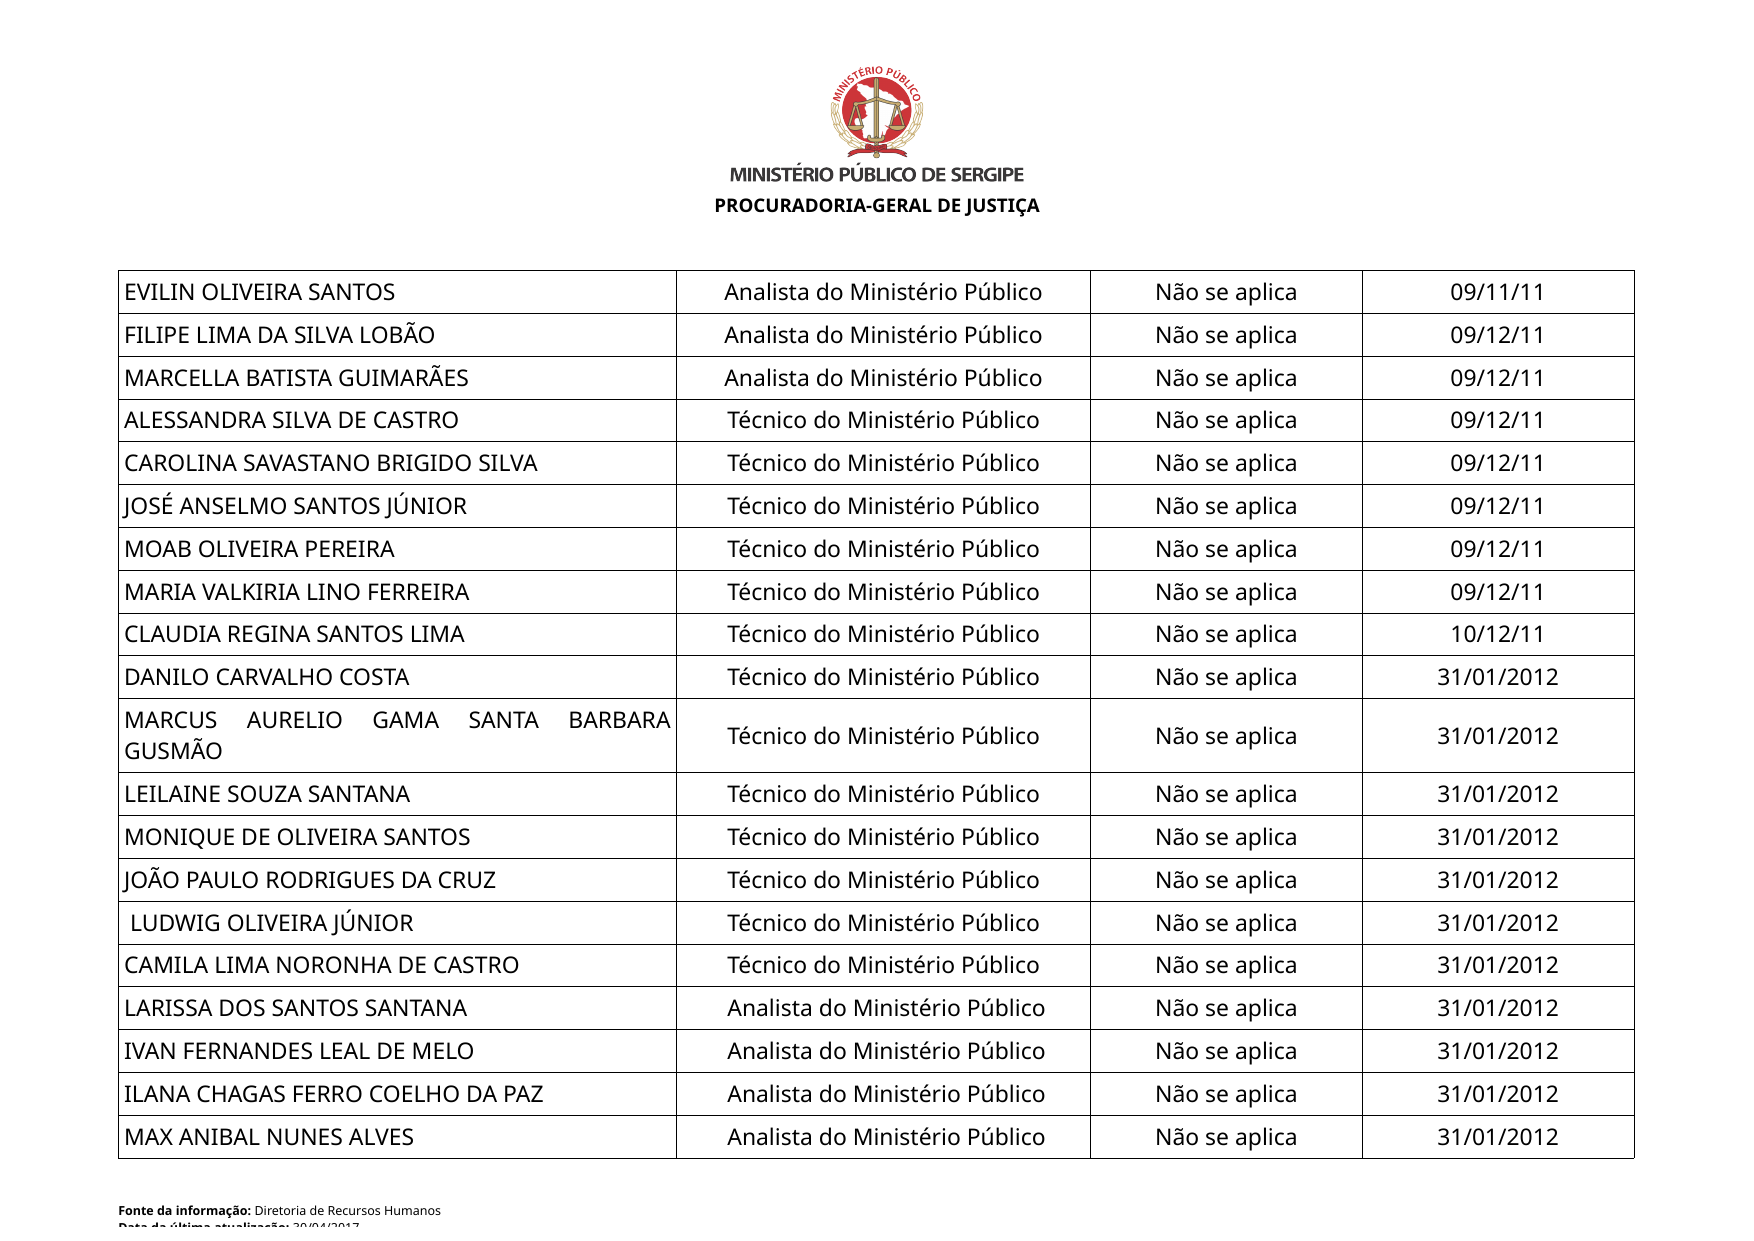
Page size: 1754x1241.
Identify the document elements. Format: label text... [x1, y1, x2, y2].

table_cell Analista do Ministério Público [677, 357, 1090, 398]
table_cell Não se aplica [1091, 945, 1362, 986]
picture [730, 66, 1024, 185]
table_cell 09/12/11 [1363, 528, 1634, 570]
table_cell 31/01/2012 [1363, 945, 1634, 986]
table_cell Técnico do Ministério Público [677, 442, 1090, 484]
table_cell Não se aplica [1091, 528, 1362, 570]
table_cell 09/12/11 [1363, 442, 1634, 484]
table_cell 31/01/2012 [1363, 902, 1634, 943]
table_cell JOSÉ ANSELMO SANTOS JÚNIOR [119, 485, 676, 527]
table_cell CLAUDIA REGINA SANTOS LIMA [119, 614, 676, 655]
table_cell Não se aplica [1091, 987, 1362, 1029]
table_cell Técnico do Ministério Público [677, 816, 1090, 858]
table_cell 31/01/2012 [1363, 656, 1634, 698]
table_cell MOAB OLIVEIRA PEREIRA [119, 528, 676, 570]
table_cell Técnico do Ministério Público [677, 614, 1090, 655]
table_cell 31/01/2012 [1363, 1116, 1634, 1157]
table_cell Analista do Ministério Público [677, 314, 1090, 356]
table_cell Técnico do Ministério Público [677, 945, 1090, 986]
table_cell Não se aplica [1091, 314, 1362, 356]
table_cell 09/12/11 [1363, 314, 1634, 356]
table_cell MARCELLA BATISTA GUIMARÃES [119, 357, 676, 398]
table_cell 09/12/11 [1363, 485, 1634, 527]
table_cell CAMILA LIMA NORONHA DE CASTRO [119, 945, 676, 986]
table_cell Analista do Ministério Público [677, 271, 1090, 313]
table_cell 09/12/11 [1363, 400, 1634, 441]
table_cell DANILO CARVALHO COSTA [119, 656, 676, 698]
table_cell Não se aplica [1091, 442, 1362, 484]
table_cell Não se aplica [1091, 1030, 1362, 1072]
table_cell EVILIN OLIVEIRA SANTOS [119, 271, 676, 313]
table_cell Técnico do Ministério Público [677, 528, 1090, 570]
table_cell 31/01/2012 [1363, 859, 1634, 901]
table_cell Não se aplica [1091, 773, 1362, 815]
table_cell MARIA VALKIRIA LINO FERREIRA [119, 571, 676, 612]
table_cell Analista do Ministério Público [677, 1073, 1090, 1115]
table_cell Não se aplica [1091, 357, 1362, 398]
table_cell Não se aplica [1091, 271, 1362, 313]
table_cell Não se aplica [1091, 485, 1362, 527]
table_cell 10/12/11 [1363, 614, 1634, 655]
table_cell Técnico do Ministério Público [677, 571, 1090, 612]
table_cell Não se aplica [1091, 1116, 1362, 1157]
table_cell Não se aplica [1091, 859, 1362, 901]
table_cell 31/01/2012 [1363, 773, 1634, 815]
table_cell Não se aplica [1091, 699, 1362, 772]
table_cell CAROLINA SAVASTANO BRIGIDO SILVA [119, 442, 676, 484]
table_cell ILANA CHAGAS FERRO COELHO DA PAZ [119, 1073, 676, 1115]
table_cell Técnico do Ministério Público [677, 902, 1090, 943]
table_cell Não se aplica [1091, 571, 1362, 612]
table_cell JOÃO PAULO RODRIGUES DA CRUZ [119, 859, 676, 901]
table_cell MONIQUE DE OLIVEIRA SANTOS [119, 816, 676, 858]
table_cell Técnico do Ministério Público [677, 859, 1090, 901]
table_cell LEILAINE SOUZA SANTANA [119, 773, 676, 815]
table_cell 09/12/11 [1363, 357, 1634, 398]
table_cell 09/11/11 [1363, 271, 1634, 313]
table_cell MAX ANIBAL NUNES ALVES [119, 1116, 676, 1157]
table_cell Técnico do Ministério Público [677, 485, 1090, 527]
table_cell Técnico do Ministério Público [677, 699, 1090, 772]
table_cell 31/01/2012 [1363, 987, 1634, 1029]
table_cell MARCUS AURELIO GAMA SANTA BARBARA GUSMÃO [119, 699, 676, 772]
table_cell Não se aplica [1091, 902, 1362, 943]
table_cell 31/01/2012 [1363, 1030, 1634, 1072]
table_cell 31/01/2012 [1363, 699, 1634, 772]
table_cell IVAN FERNANDES LEAL DE MELO [119, 1030, 676, 1072]
table_cell LARISSA DOS SANTOS SANTANA [119, 987, 676, 1029]
table_cell Técnico do Ministério Público [677, 400, 1090, 441]
table_cell Não se aplica [1091, 656, 1362, 698]
table_cell Técnico do Ministério Público [677, 773, 1090, 815]
table_cell Não se aplica [1091, 1073, 1362, 1115]
table_cell FILIPE LIMA DA SILVA LOBÃO [119, 314, 676, 356]
table_cell Analista do Ministério Público [677, 987, 1090, 1029]
table_cell Não se aplica [1091, 816, 1362, 858]
table_cell Não se aplica [1091, 614, 1362, 655]
table_cell ALESSANDRA SILVA DE CASTRO [119, 400, 676, 441]
table_cell 31/01/2012 [1363, 816, 1634, 858]
table_cell Analista do Ministério Público [677, 1030, 1090, 1072]
table_cell LUDWIG OLIVEIRA JÚNIOR [119, 902, 676, 943]
table_cell Técnico do Ministério Público [677, 656, 1090, 698]
table_cell Não se aplica [1091, 400, 1362, 441]
table_cell Analista do Ministério Público [677, 1116, 1090, 1157]
table_cell 31/01/2012 [1363, 1073, 1634, 1115]
table_cell 09/12/11 [1363, 571, 1634, 612]
